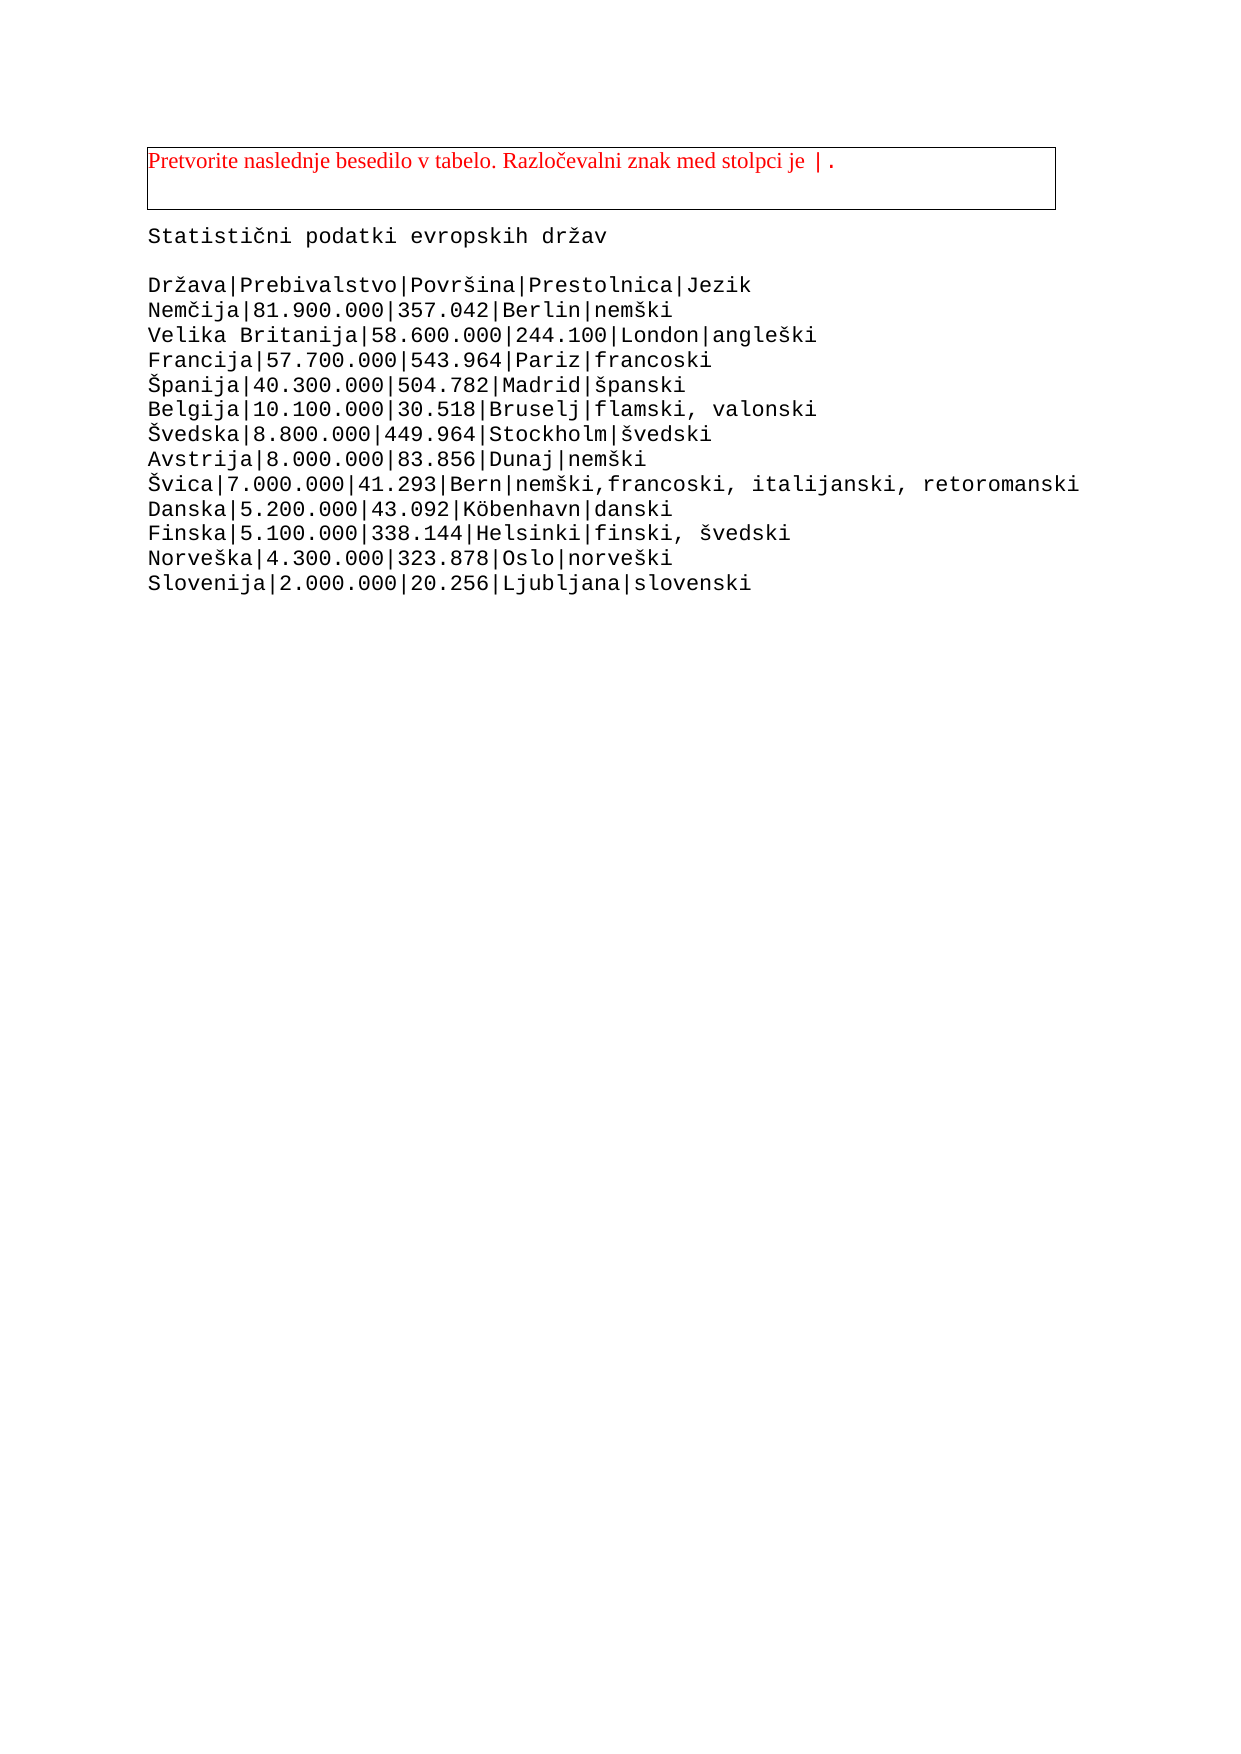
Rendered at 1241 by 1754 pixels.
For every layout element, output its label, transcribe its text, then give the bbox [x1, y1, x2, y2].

text Velika Britanija|58.600.000|244.100|London|angleški [148, 324, 1093, 349]
text Švedska|8.800.000|449.964|Stockholm|švedski [148, 423, 1093, 448]
text Statistični podatki evropskih držav [148, 225, 1093, 250]
text Pretvorite naslednje besedilo v tabelo. Razločevalni znak med stolpci je |. [148, 148, 1055, 176]
text Finska|5.100.000|338.144|Helsinki|finski, švedski [148, 523, 1093, 547]
text Francija|57.700.000|543.964|Pariz|francoski [148, 349, 1093, 374]
text Belgija|10.100.000|30.518|Bruselj|flamski, valonski [148, 399, 1093, 423]
text Slovenija|2.000.000|20.256|Ljubljana|slovenski [148, 572, 1093, 597]
text Danska|5.200.000|43.092|Köbenhavn|danski [148, 498, 1093, 523]
text Norveška|4.300.000|323.878|Oslo|norveški [148, 547, 1093, 572]
text Švica|7.000.000|41.293|Bern|nemški,francoski, italijanski, retoromanski [148, 473, 1093, 498]
text Država|Prebivalstvo|Površina|Prestolnica|Jezik [148, 275, 1093, 299]
text Španija|40.300.000|504.782|Madrid|španski [148, 374, 1093, 399]
text Avstrija|8.000.000|83.856|Dunaj|nemški [148, 448, 1093, 473]
text Nemčija|81.900.000|357.042|Berlin|nemški [148, 299, 1093, 324]
